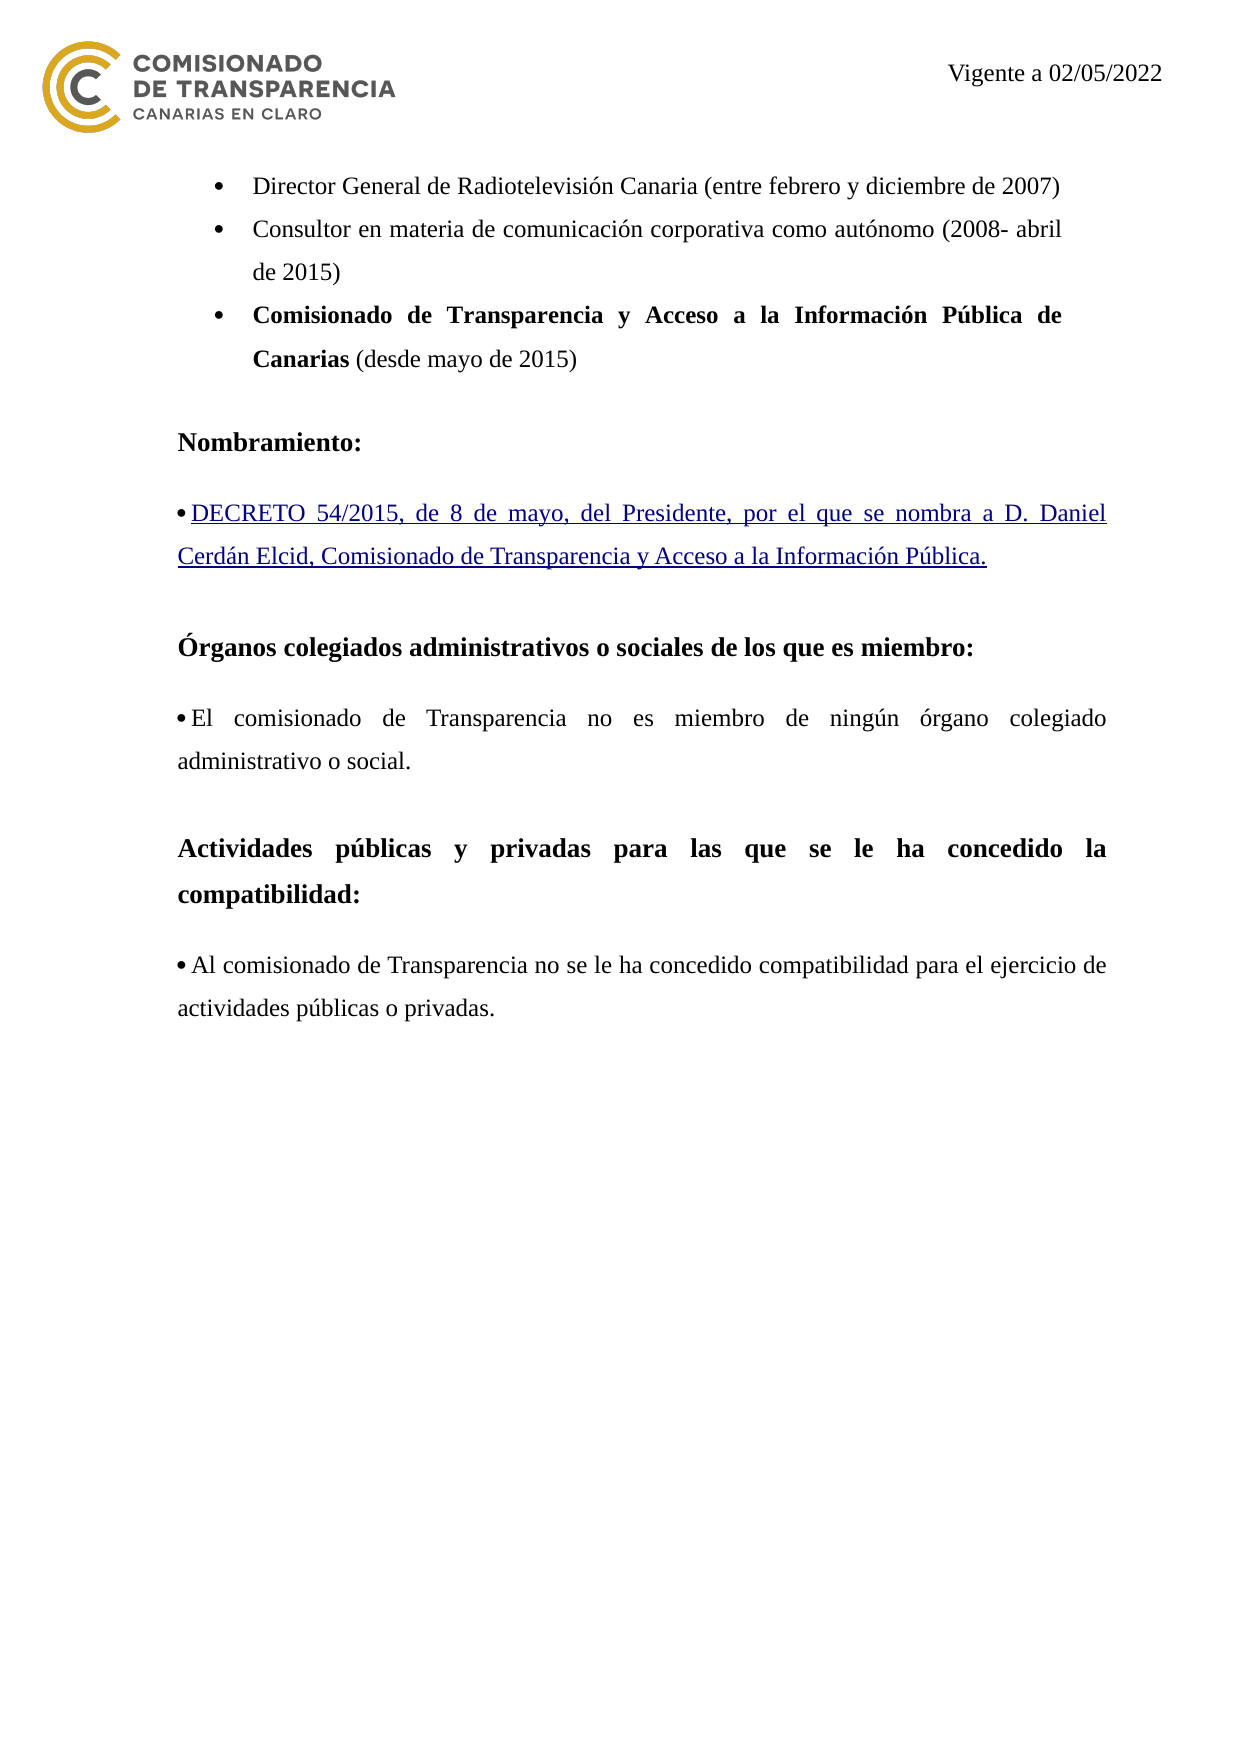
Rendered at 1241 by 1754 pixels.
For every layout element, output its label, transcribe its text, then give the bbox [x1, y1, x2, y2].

list Comisionado de Transparencia y Acceso a la Información Pública de Canarias (desde mayo de 2015) [215, 301, 1063, 372]
text Órganos colegiados administrativos o sociales de los que es miembro: [177, 631, 1107, 662]
list Al comisionado de Transparencia no se le ha concedido compatibilidad para el ejercicio de actividades públicas o privadas. [177, 950, 1107, 1022]
list Director General de Radiotelevisión Canaria (entre febrero y diciembre de 2007) [215, 171, 1063, 200]
text Nombramiento: [177, 426, 1063, 457]
list Consultor en materia de comunicación corporativa como autónomo (2008- abril de 2015) [215, 214, 1063, 286]
text Actividades públicas y privadas para las que se le ha concedido la compatibilidad: [177, 832, 1107, 910]
list El comisionado de Transparencia no es miembro de ningún órgano colegiado administrativo o social. [177, 703, 1107, 774]
list DECRETO 54/2015, de 8 de mayo, del Presidente, por el que se nombra a D. Daniel Cerdán Elcid, Comisionado de Transparencia y Acceso a la Información Pública. [177, 498, 1107, 570]
